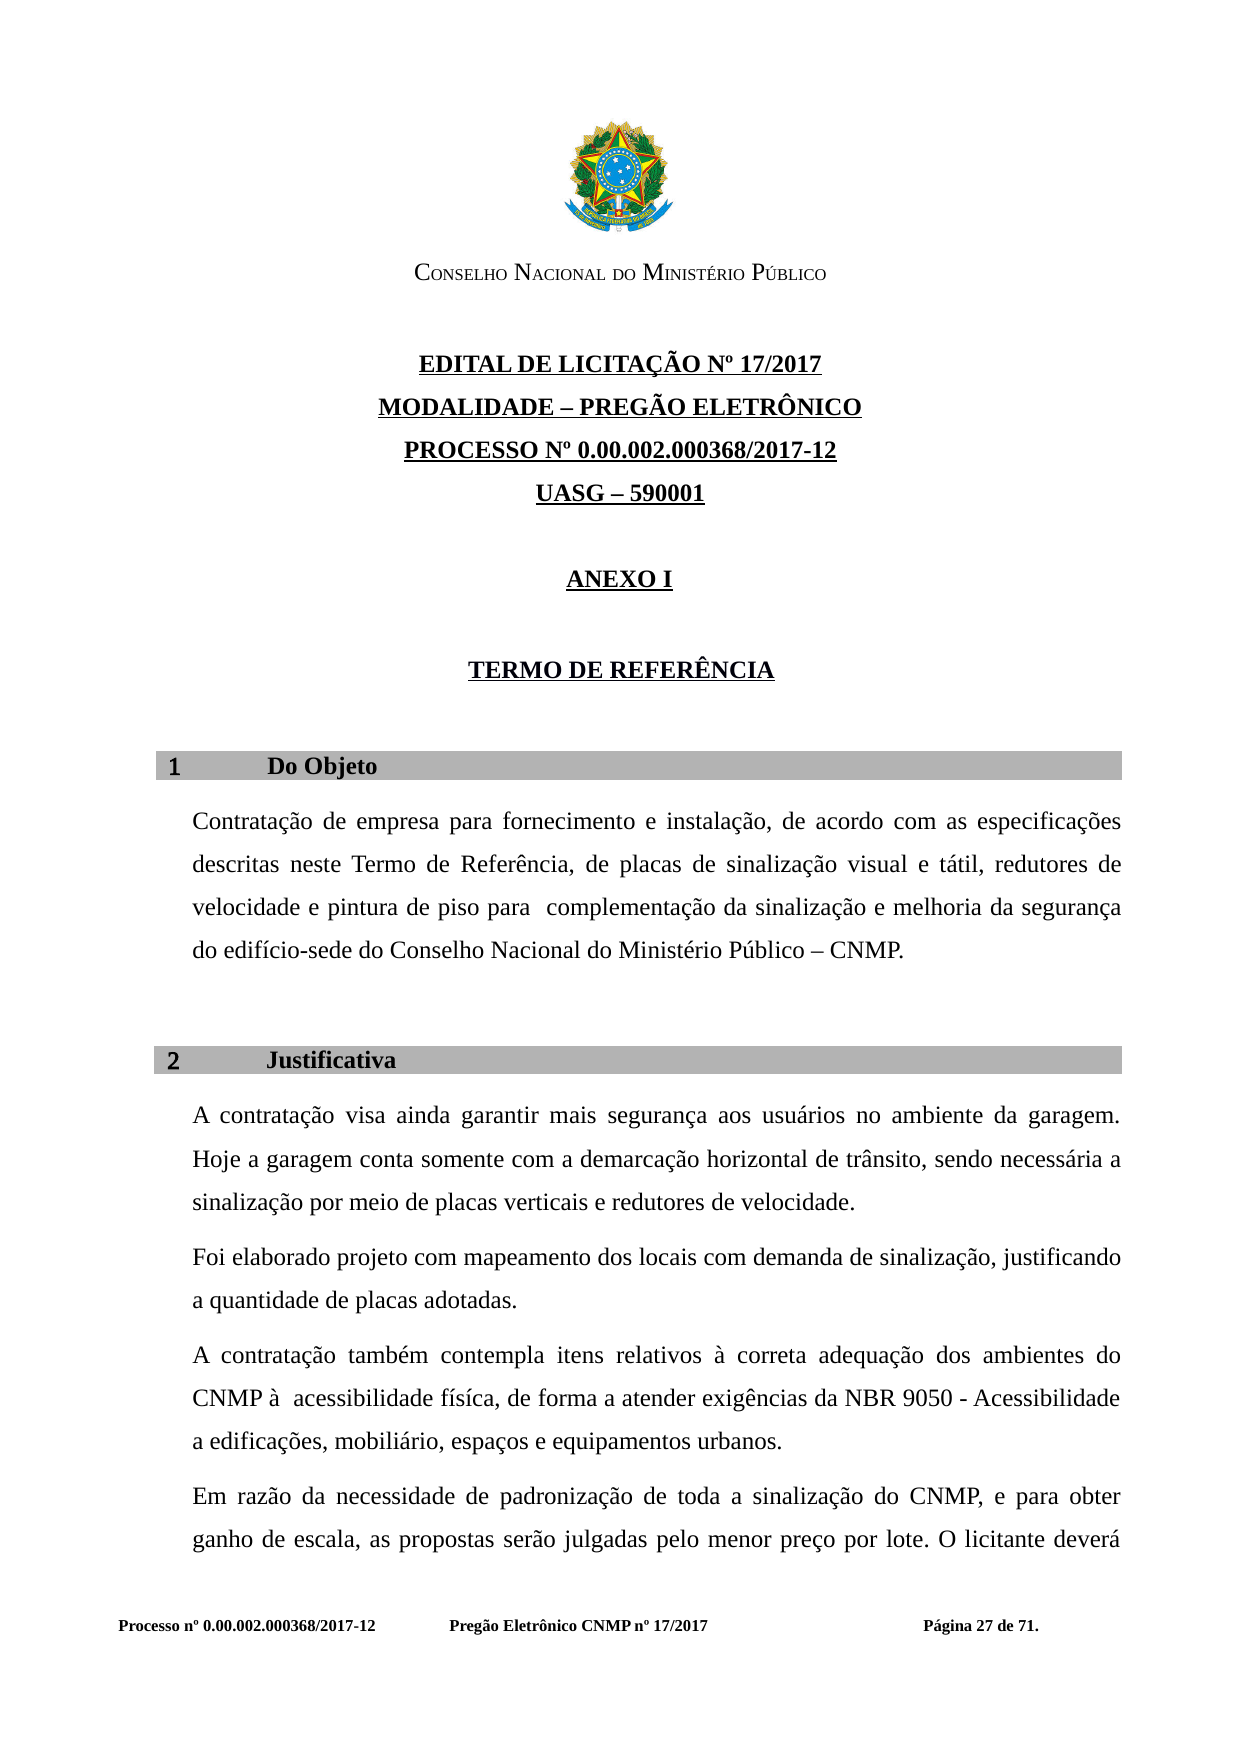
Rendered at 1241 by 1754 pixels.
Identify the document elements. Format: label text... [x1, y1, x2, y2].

list A contratação visa ainda garantir mais segurança aos usuários no ambiente da garagem. Hoje a garagem conta somente com a demarcação horizontal de trânsito, sendo necessária a sinalização por meio de placas verticais e redutores de velocidade. [192, 1101, 1122, 1216]
text MODALIDADE – PREGÃO ELETRÔNICO [118, 392, 1122, 421]
list Foi elaborado projeto com mapeamento dos locais com demanda de sinalização, justificando a quantidade de placas adotadas. [192, 1242, 1122, 1314]
list A contratação também contempla itens relativos à correta adequação dos ambientes do CNMP à acessibilidade físíca, de forma a atender exigências da NBR 9050 - Acessibilidade a edificações, mobiliário, espaços e equipamentos urbanos. [192, 1340, 1122, 1455]
text UASG – 590001 [118, 478, 1122, 507]
list Contratação de empresa para fornecimento e instalação, de acordo com as especificações descritas neste Termo de Referência, de placas de sinalização visual e tátil, redutores de velocidade e pintura de piso para complementação da sinalização e melhoria da segurança do edifício-sede do Conselho Nacional do Ministério Público – CNMP. [192, 806, 1122, 964]
list Do Objeto [156, 751, 1122, 780]
text EDITAL DE LICITAÇÃO Nº 17/2017 [118, 349, 1122, 378]
list Justificativa [154, 1046, 1122, 1074]
text ANEXO I [118, 564, 1121, 593]
list Em razão da necessidade de padronização de toda a sinalização do CNMP, e para obter ganho de escala, as propostas serão julgadas pelo menor preço por lote. O licitante deverá [192, 1481, 1122, 1553]
text PROCESSO Nº 0.00.002.000368/2017-12 [118, 435, 1122, 464]
text TERMO DE REFERÊNCIA [120, 655, 1122, 684]
